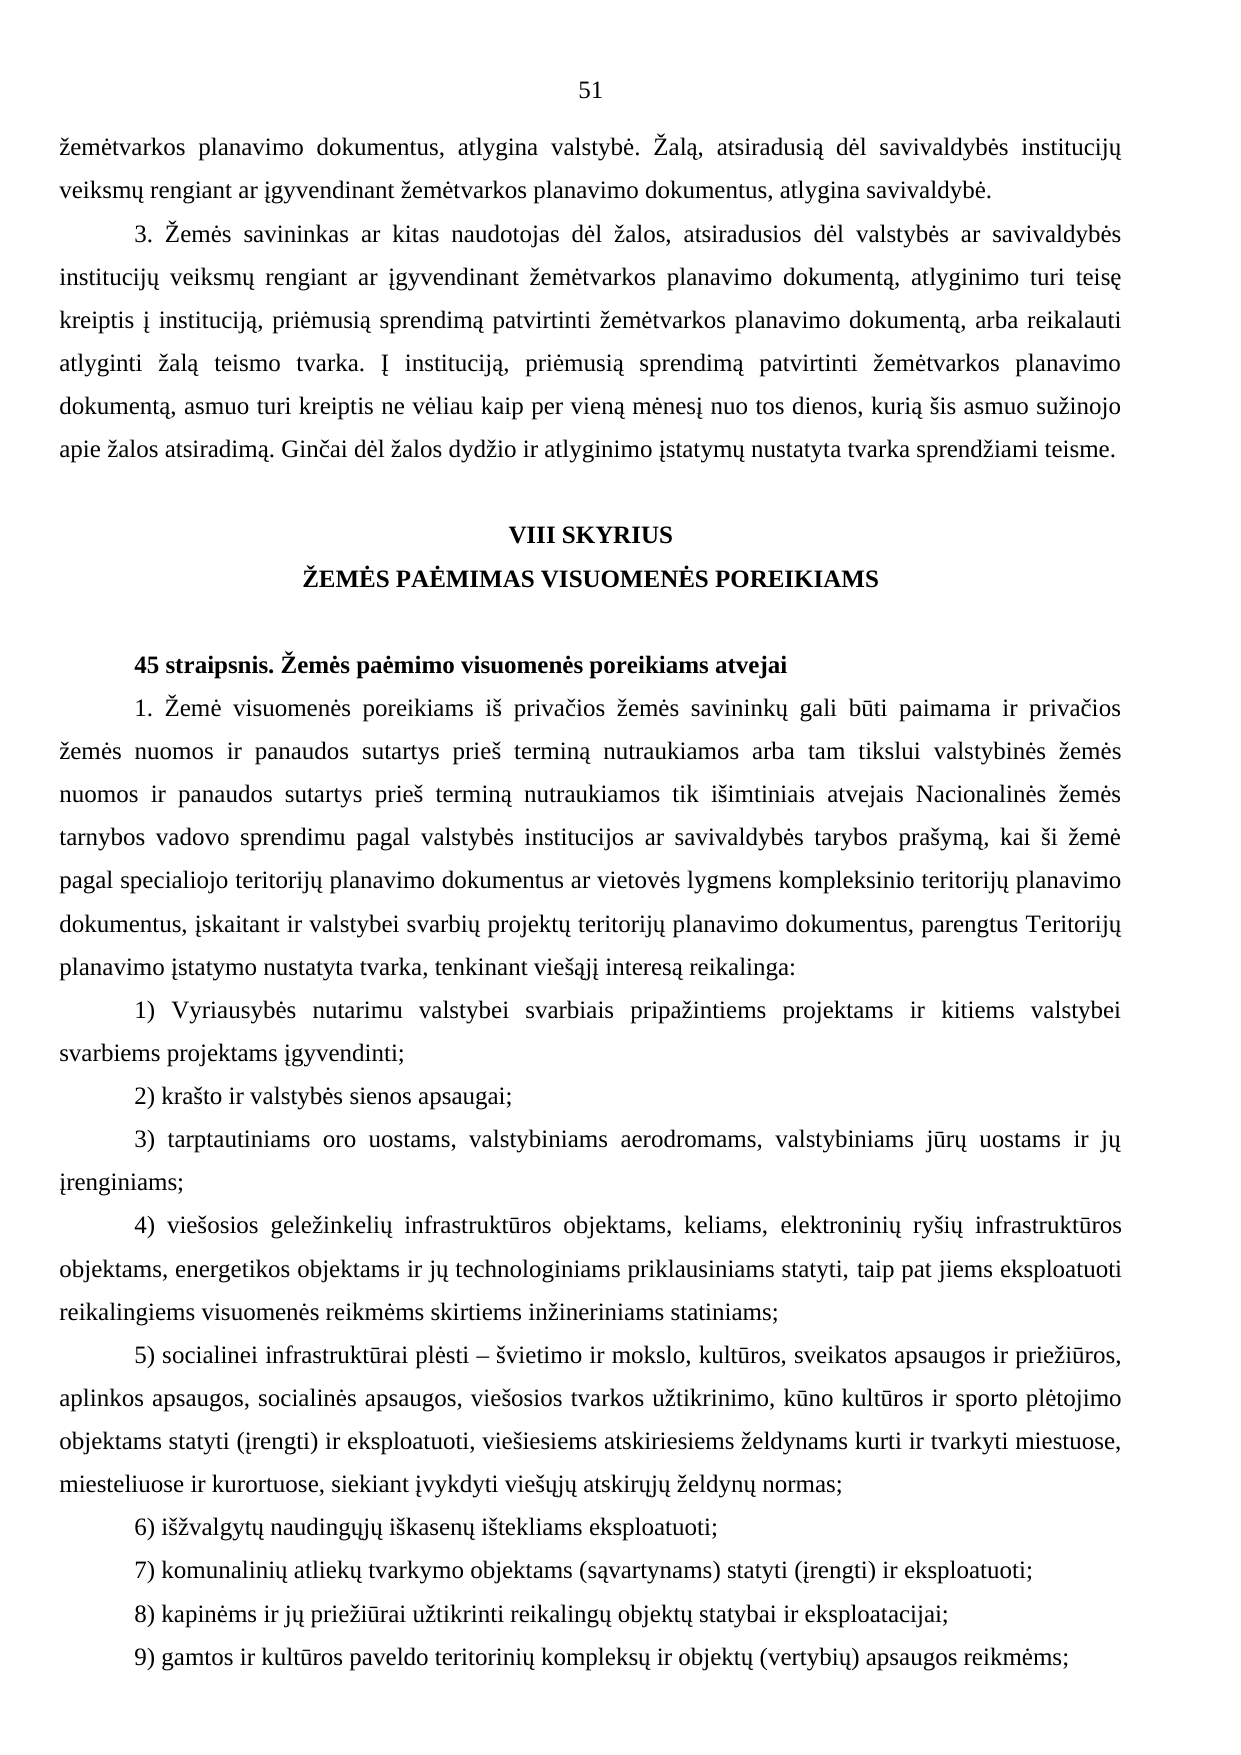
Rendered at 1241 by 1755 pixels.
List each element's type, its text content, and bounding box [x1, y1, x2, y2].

text 4) viešosios geležinkelių infrastruktūros objektams, keliams, elektroninių ryšių infrastruktūros objektams, energetikos objektams ir jų technologiniams priklausiniams statyti, taip pat jiems eksploatuoti reikalingiems visuomenės reikmėms skirtiems inžineriniams statiniams; [59, 1211, 1122, 1326]
text 7) komunalinių atliekų tvarkymo objektams (sąvartynams) statyti (įrengti) ir eksploatuoti; [59, 1556, 1122, 1584]
text 45 straipsnis. Žemės paėmimo visuomenės poreikiams atvejai [59, 650, 1122, 679]
text Žemės paėmimas visuomenės poreikiams [59, 564, 1122, 592]
text VIII skyrius [59, 521, 1122, 549]
text 9) gamtos ir kultūros paveldo teritorinių kompleksų ir objektų (vertybių) apsaugos reikmėms; [59, 1642, 1122, 1671]
text 3) tarptautiniams oro uostams, valstybiniams aerodromams, valstybiniams jūrų uostams ir jų įrenginiams; [59, 1124, 1122, 1196]
text 1. Žemė visuomenės poreikiams iš privačios žemės savininkų gali būti paimama ir privačios žemės nuomos ir panaudos sutartys prieš terminą nutraukiamos arba tam tikslui valstybinės žemės nuomos ir panaudos sutartys prieš terminą nutraukiamos tik išimtiniais atvejais Nacionalinės žemės tarnybos vadovo sprendimu pagal valstybės institucijos ar savivaldybės tarybos prašymą, kai ši žemė pagal specialiojo teritorijų planavimo dokumentus ar vietovės lygmens kompleksinio teritorijų planavimo dokumentus, įskaitant ir valstybei svarbių projektų teritorijų planavimo dokumentus, parengtus Teritorijų planavimo įstatymo nustatyta tvarka, tenkinant viešąjį interesą reikalinga: [59, 693, 1122, 981]
text 8) kapinėms ir jų priežiūrai užtikrinti reikalingų objektų statybai ir eksploatacijai; [59, 1599, 1122, 1627]
text 6) išžvalgytų naudingųjų iškasenų ištekliams eksploatuoti; [59, 1512, 1122, 1541]
text 3. Žemės savininkas ar kitas naudotojas dėl žalos, atsiradusios dėl valstybės ar savivaldybės institucijų veiksmų rengiant ar įgyvendinant žemėtvarkos planavimo dokumentą, atlyginimo turi teisę kreiptis į instituciją, priėmusią sprendimą patvirtinti žemėtvarkos planavimo dokumentą, arba reikalauti atlyginti žalą teismo tvarka. Į instituciją, priėmusią sprendimą patvirtinti žemėtvarkos planavimo dokumentą, asmuo turi kreiptis ne vėliau kaip per vieną mėnesį nuo tos dienos, kurią šis asmuo sužinojo apie žalos atsiradimą. Ginčai dėl žalos dydžio ir atlyginimo įstatymų nustatyta tvarka sprendžiami teisme. [59, 219, 1122, 463]
text žemėtvarkos planavimo dokumentus, atlygina valstybė. Žalą, atsiradusią dėl savivaldybės institucijų veiksmų rengiant ar įgyvendinant žemėtvarkos planavimo dokumentus, atlygina savivaldybė. [59, 132, 1122, 204]
text 1) Vyriausybės nutarimu valstybei svarbiais pripažintiems projektams ir kitiems valstybei svarbiems projektams įgyvendinti; [59, 995, 1122, 1067]
text 2) krašto ir valstybės sienos apsaugai; [59, 1081, 1122, 1110]
text 5) socialinei infrastruktūrai plėsti – švietimo ir mokslo, kultūros, sveikatos apsaugos ir priežiūros, aplinkos apsaugos, socialinės apsaugos, viešosios tvarkos užtikrinimo, kūno kultūros ir sporto plėtojimo objektams statyti (įrengti) ir eksploatuoti, viešiesiems atskiriesiems želdynams kurti ir tvarkyti miestuose, miesteliuose ir kurortuose, siekiant įvykdyti viešųjų atskirųjų želdynų normas; [59, 1340, 1122, 1498]
